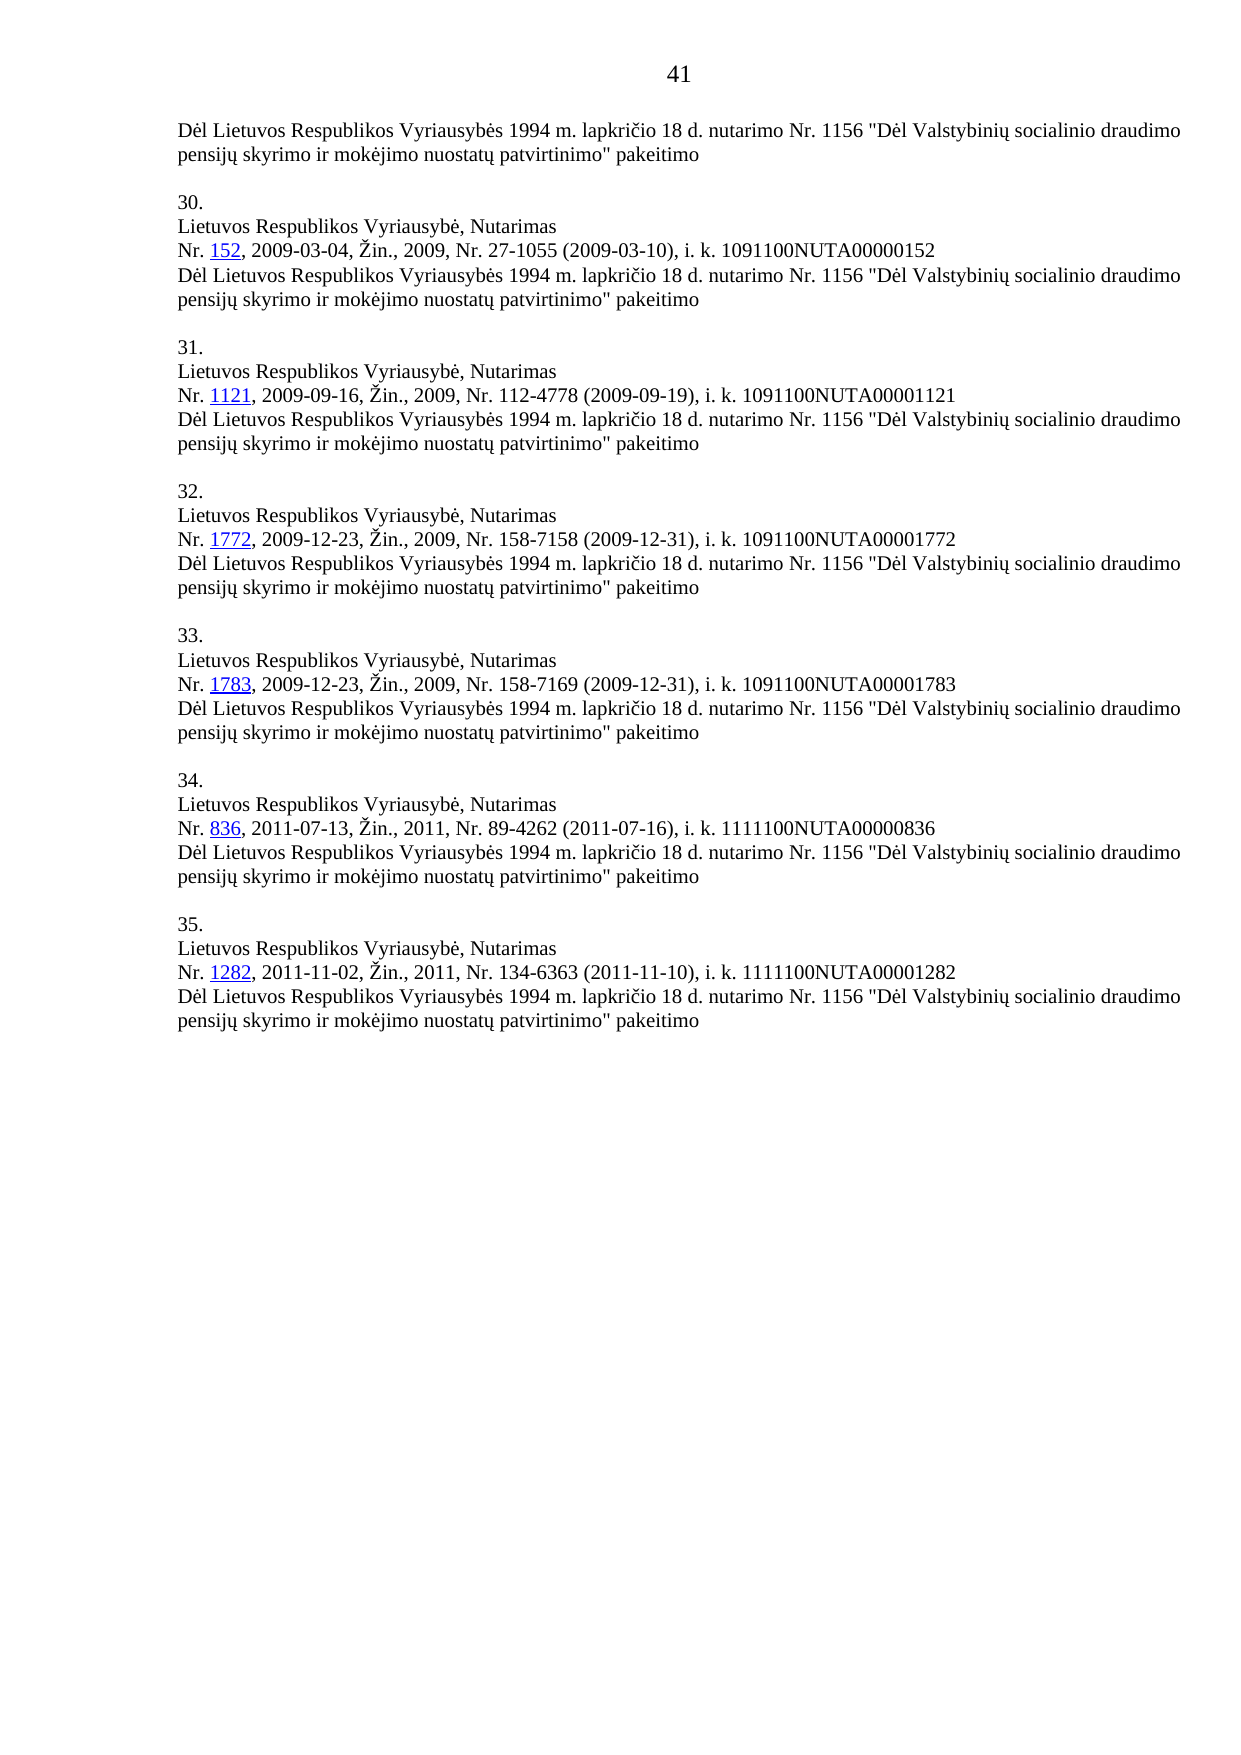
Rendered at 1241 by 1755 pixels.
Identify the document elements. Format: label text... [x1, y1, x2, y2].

text Nr. 1783, 2009-12-23, Žin., 2009, Nr. 158-7169 (2009-12-31), i. k. 1091100NUTA00001783 [177, 672, 1181, 696]
text Dėl Lietuvos Respublikos Vyriausybės 1994 m. lapkričio 18 d. nutarimo Nr. 1156 "Dėl Valstybinių socialinio draudimo pensijų skyrimo ir mokėjimo nuostatų patvirtinimo" pakeitimo [177, 118, 1181, 166]
text Nr. 836, 2011-07-13, Žin., 2011, Nr. 89-4262 (2011-07-16), i. k. 1111100NUTA00000836 [177, 816, 1181, 840]
text Dėl Lietuvos Respublikos Vyriausybės 1994 m. lapkričio 18 d. nutarimo Nr. 1156 "Dėl Valstybinių socialinio draudimo pensijų skyrimo ir mokėjimo nuostatų patvirtinimo" pakeitimo [177, 984, 1181, 1032]
text 32. [177, 479, 1181, 503]
text Dėl Lietuvos Respublikos Vyriausybės 1994 m. lapkričio 18 d. nutarimo Nr. 1156 "Dėl Valstybinių socialinio draudimo pensijų skyrimo ir mokėjimo nuostatų patvirtinimo" pakeitimo [177, 840, 1181, 888]
text 30. [177, 190, 1181, 214]
text Dėl Lietuvos Respublikos Vyriausybės 1994 m. lapkričio 18 d. nutarimo Nr. 1156 "Dėl Valstybinių socialinio draudimo pensijų skyrimo ir mokėjimo nuostatų patvirtinimo" pakeitimo [177, 551, 1181, 599]
text Dėl Lietuvos Respublikos Vyriausybės 1994 m. lapkričio 18 d. nutarimo Nr. 1156 "Dėl Valstybinių socialinio draudimo pensijų skyrimo ir mokėjimo nuostatų patvirtinimo" pakeitimo [177, 262, 1181, 311]
text Lietuvos Respublikos Vyriausybė, Nutarimas [177, 214, 1181, 238]
text Nr. 1121, 2009-09-16, Žin., 2009, Nr. 112-4778 (2009-09-19), i. k. 1091100NUTA00001121 [177, 383, 1181, 407]
text 35. [177, 912, 1181, 936]
text Nr. 1772, 2009-12-23, Žin., 2009, Nr. 158-7158 (2009-12-31), i. k. 1091100NUTA00001772 [177, 527, 1181, 551]
text Lietuvos Respublikos Vyriausybė, Nutarimas [177, 503, 1181, 527]
text Lietuvos Respublikos Vyriausybė, Nutarimas [177, 792, 1181, 816]
text Dėl Lietuvos Respublikos Vyriausybės 1994 m. lapkričio 18 d. nutarimo Nr. 1156 "Dėl Valstybinių socialinio draudimo pensijų skyrimo ir mokėjimo nuostatų patvirtinimo" pakeitimo [177, 407, 1181, 455]
text 31. [177, 335, 1181, 359]
text Lietuvos Respublikos Vyriausybė, Nutarimas [177, 359, 1181, 383]
text Nr. 152, 2009-03-04, Žin., 2009, Nr. 27-1055 (2009-03-10), i. k. 1091100NUTA00000152 [177, 238, 1181, 262]
text 33. [177, 623, 1181, 647]
text Lietuvos Respublikos Vyriausybė, Nutarimas [177, 647, 1181, 672]
text Lietuvos Respublikos Vyriausybė, Nutarimas [177, 936, 1181, 960]
text Nr. 1282, 2011-11-02, Žin., 2011, Nr. 134-6363 (2011-11-10), i. k. 1111100NUTA00001282 [177, 960, 1181, 984]
text Dėl Lietuvos Respublikos Vyriausybės 1994 m. lapkričio 18 d. nutarimo Nr. 1156 "Dėl Valstybinių socialinio draudimo pensijų skyrimo ir mokėjimo nuostatų patvirtinimo" pakeitimo [177, 696, 1181, 744]
text 34. [177, 768, 1181, 792]
